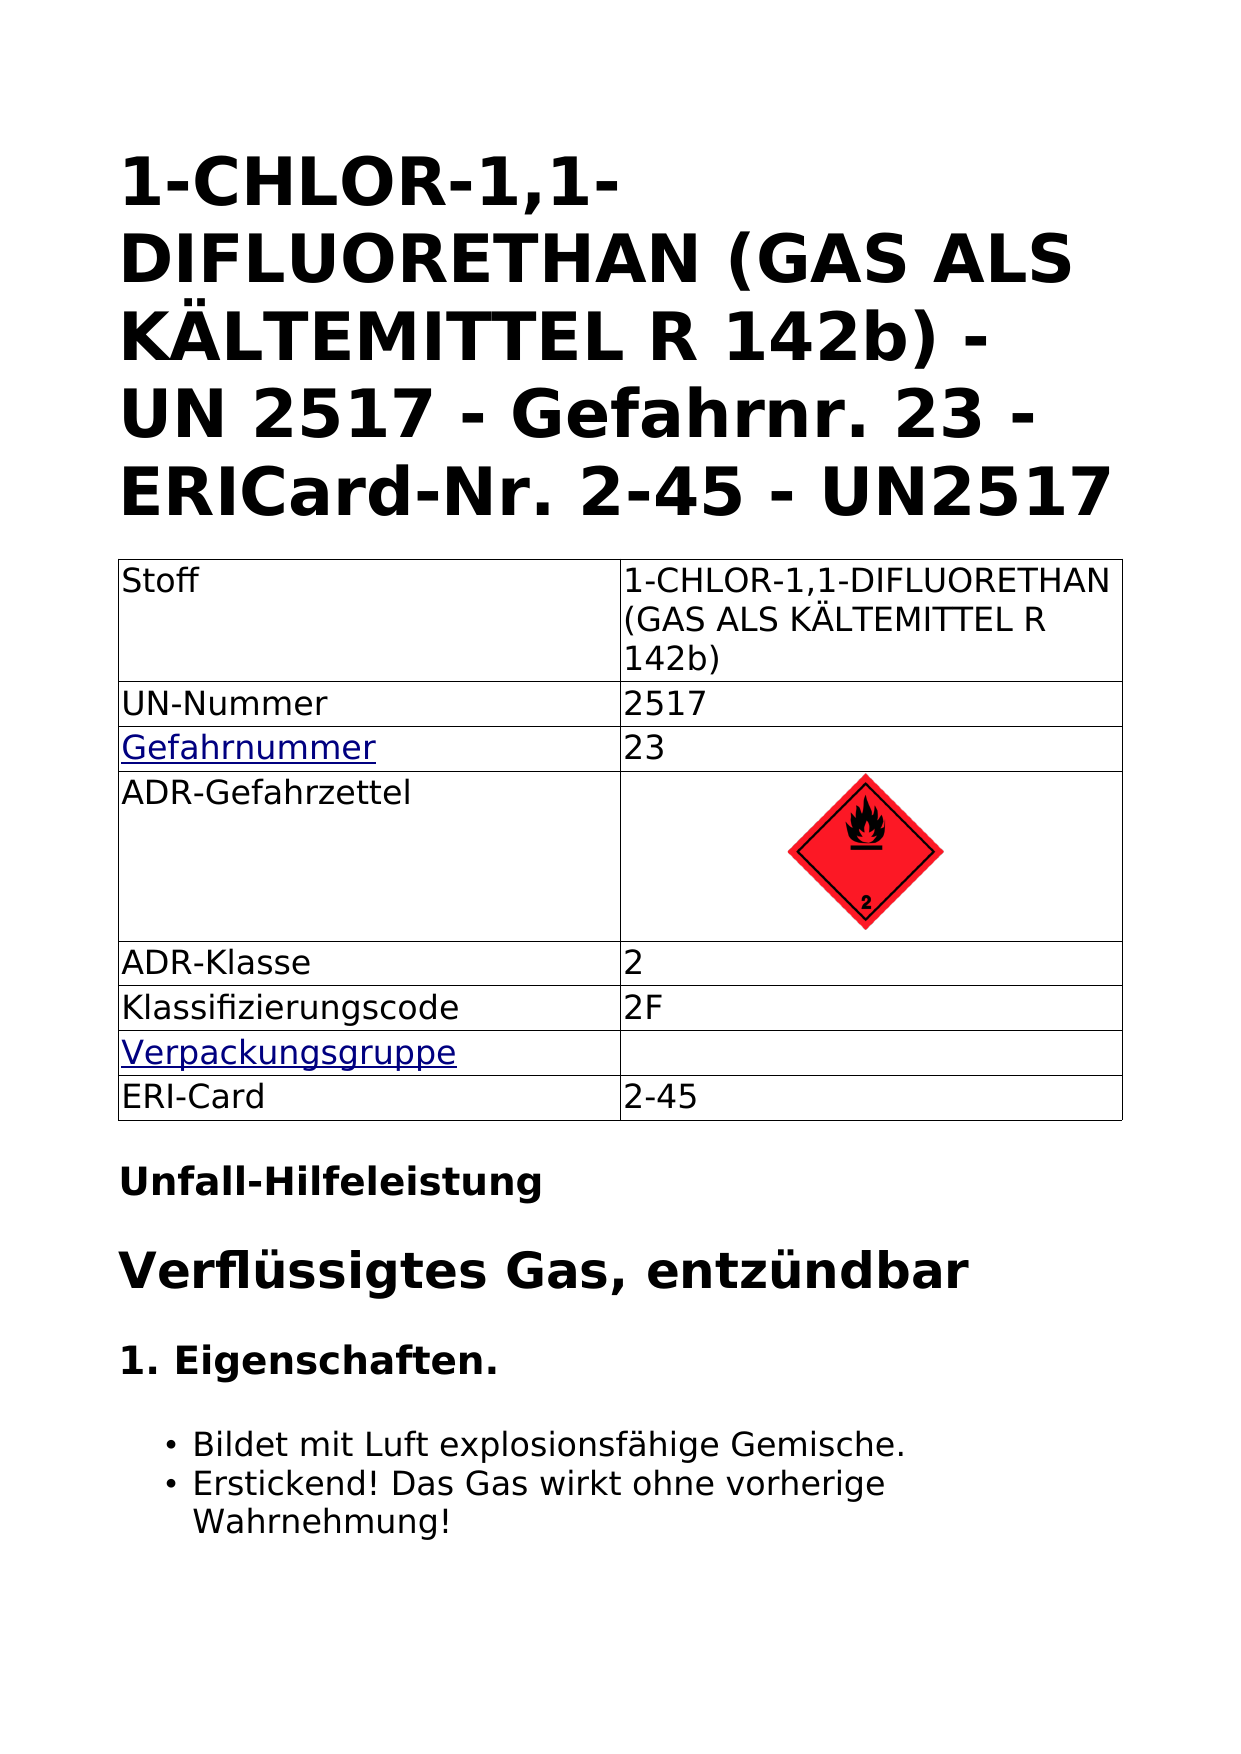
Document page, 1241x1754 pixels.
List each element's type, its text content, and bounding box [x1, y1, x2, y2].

table_cell ERI-Card [119, 1076, 620, 1120]
table_header 1-CHLOR-1,1-DIFLUORETHAN (GAS ALS KÄLTEMITTEL R 142b) [621, 560, 1122, 681]
list Bildet mit Luft explosionsfähige Gemische. [177, 1425, 1122, 1464]
picture [787, 773, 944, 930]
table_cell 2517 [621, 682, 1122, 726]
table_cell 23 [621, 727, 1122, 771]
table_cell ADR-Klasse [119, 942, 620, 985]
table_cell [621, 1031, 1122, 1075]
table_header Stoff [119, 560, 620, 681]
subtitle Verflüssigtes Gas, entzündbar [118, 1242, 1122, 1301]
table_cell 2-45 [621, 1076, 1122, 1120]
table_cell Gefahrnummer [119, 727, 620, 771]
subtitle 1. Eigenschaften. [118, 1338, 1122, 1383]
subtitle Unfall-Hilfeleistung [118, 1160, 1122, 1205]
table_cell UN-Nummer [119, 682, 620, 726]
table_cell ADR-Gefahrzettel [119, 772, 620, 941]
table_cell Klassifizierungscode [119, 986, 620, 1030]
table_cell 2 [621, 942, 1122, 985]
subtitle 1-CHLOR-1,1-DIFLUORETHAN (GAS ALS KÄLTEMITTEL R 142b) - UN 2517 - Gefahrnr. 23 - ERICard-Nr. 2-45 - UN2517 [118, 143, 1122, 531]
table_cell 2F [621, 986, 1122, 1030]
table_cell [621, 772, 1122, 941]
list Erstickend! Das Gas wirkt ohne vorherige Wahrnehmung! [177, 1464, 1122, 1542]
table_cell Verpackungsgruppe [119, 1031, 620, 1075]
